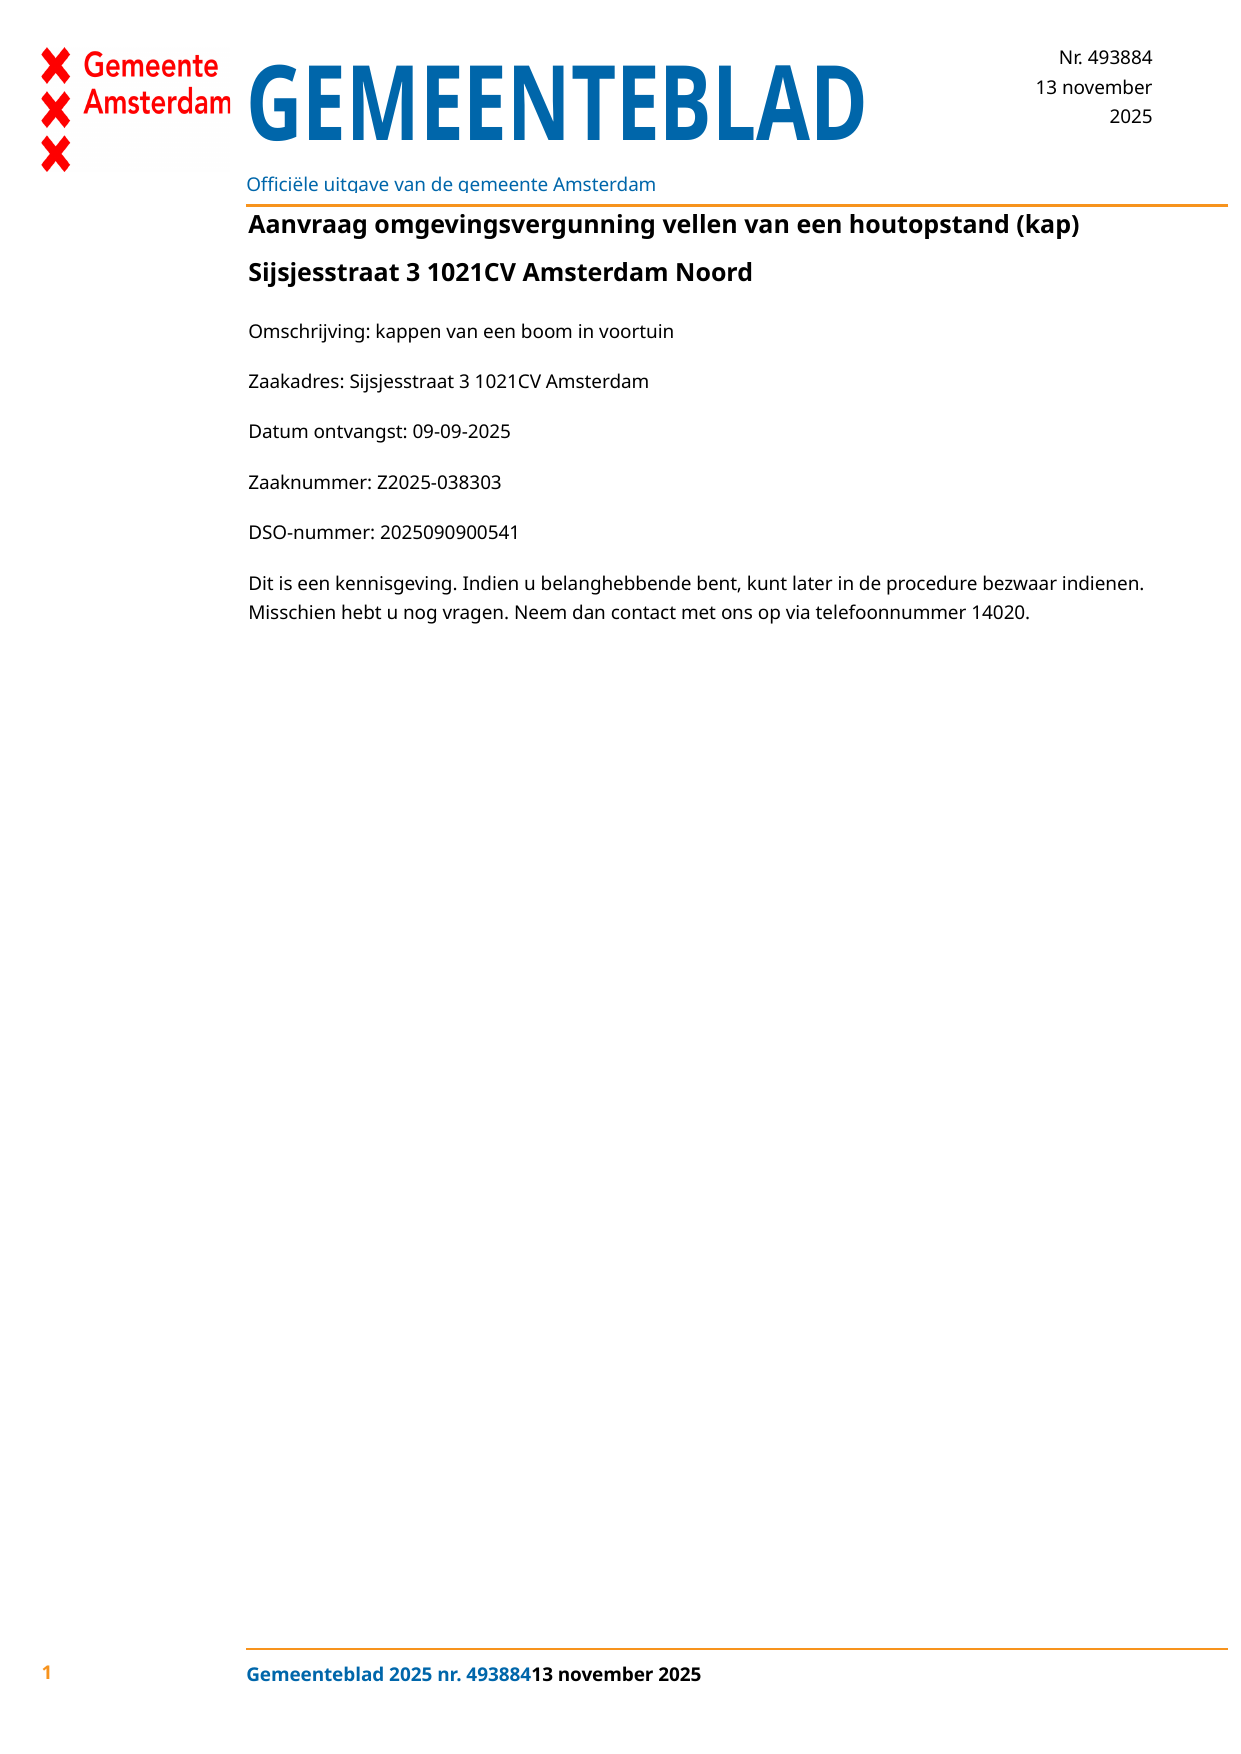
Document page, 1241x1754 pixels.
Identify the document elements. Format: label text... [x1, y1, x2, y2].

text Datum ontvangst: 09-09-2025 [248, 419, 1152, 444]
text Zaakadres: Sijsjesstraat 3 1021CV Amsterdam [248, 368, 1152, 394]
text Dit is een kennisgeving. Indien u belanghebbende bent, kunt later in de procedure bezwaar indienen. Misschien hebt u nog vragen. Neem dan contact met ons op via telefoonnummer 14020. [248, 570, 1152, 625]
text Aanvraag omgevingsvergunning vellen van een houtopstand (kap) Sijsjesstraat 3 1021CV Amsterdam Noord [248, 207, 1152, 288]
picture [41, 47, 231, 172]
text DSO-nummer: 2025090900541 [248, 519, 1152, 545]
text Omschrijving: kappen van een boom in voortuin [248, 318, 1152, 344]
text Zaaknummer: Z2025-038303 [248, 469, 1152, 495]
